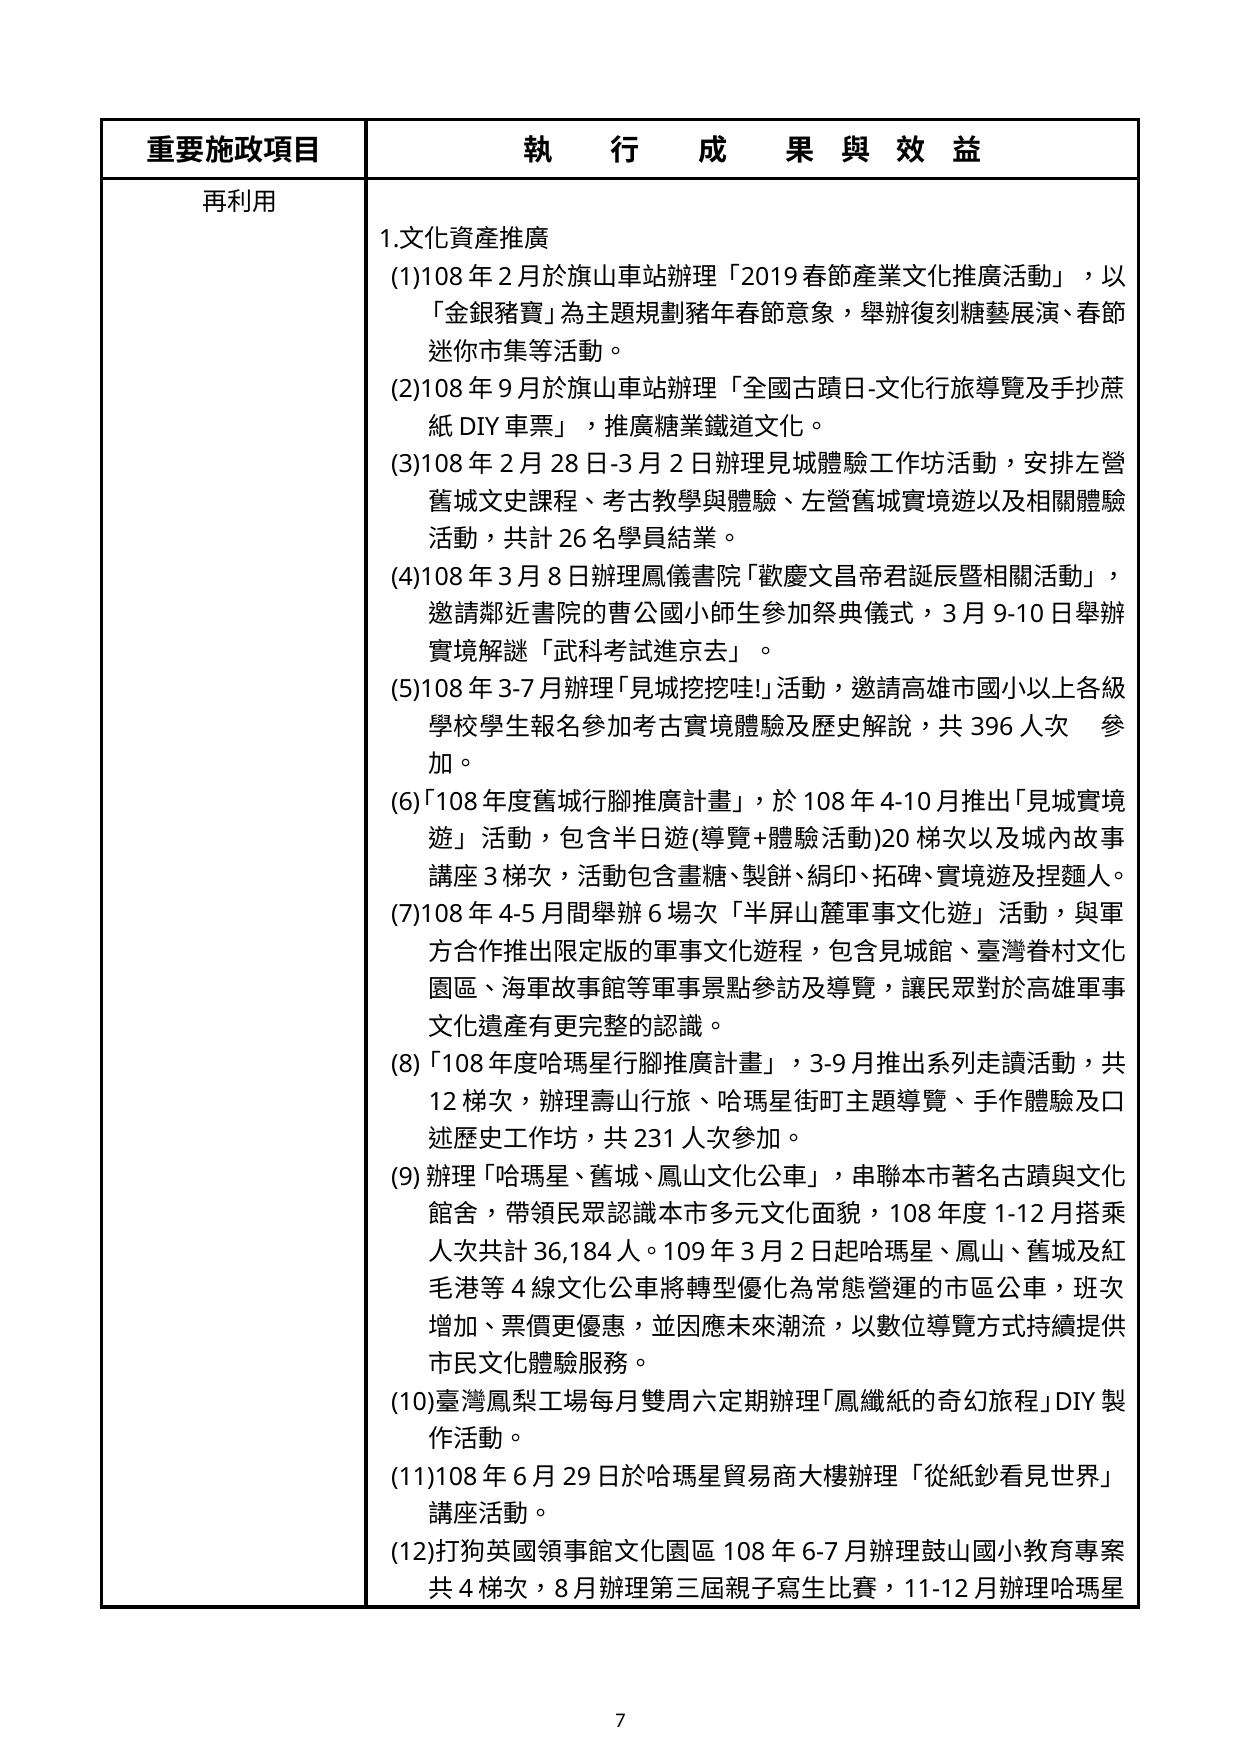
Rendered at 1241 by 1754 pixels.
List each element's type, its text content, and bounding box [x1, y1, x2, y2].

table_header 執 行 成 果 與 效 益 [368, 121, 1137, 177]
table_cell 再利用 [103, 180, 364, 1605]
table_cell 依據各該行政法人設置自治條例等相關規定監督高雄市專業文化機構與高雄市立圖書館，協助法人健全內部典章制度，提升外部服務品質，遂行所肩負之公共任務。本府並邀請專家學者與機關代表共同組成績效評鑑小組，評鑑兩法人前一年度營運成果，獲評鑑委員肯定，評予「績效特優」。 1.輔導管理本市文化藝術事務財團法人，並與本府教育局合作辦理民間捐助之財團法人前一年度之業務評鑑。 2.與本府捐助成立之財團法人高雄市文化基金會、財團法人高雄市愛樂文化藝術基金會合作辦理文化活動，透過法人多元觸角，達到公私協力、以有限經費策辦更多優質藝文活動之目的。 3.輔導及補助高雄市愛樂文化藝術基金會（下轄高雄市交響樂團、高雄市國樂團）循其設立宗旨推廣本市音樂教育，並舉辦多元化藝文活動，提供民眾欣賞優質表演節目之機會。該會108年主、協辦各類型藝文活動與專業導覽221場次，參與人次約12萬人。 文化局配合本府政策，積極推動志願服務業務，由各運用單位針對所需辦理志工培訓，結合各界資源，共同推廣藝文活動或協助各藝文館舍順利運作，提供民眾優質服務。108年度計有14支志工隊、計約3仟餘人投入文化類志願服務行列。 愛PASS高雄藝文月刊內容涵蓋大高雄地區各文化場館及展演空間之藝文活動資訊，108年度共發行12期，每期中文月刊50,000冊、英文版摺頁5,000份，派送至本市公民營藝文場館、書店、捷運站及各縣市文化場域等約1,000個通路點，為文化高雄之品牌出版品。 1.辦理「2019書寫高雄─文學創作獎助計畫」，共收到35件提案， 108年6月經審查後，擇優選出沈信宏、吳其穎、曾昭榕、邱承漢、蔡明原、游淑如共6名創作者之提案，每名獎助15萬元，合計90萬元，預計於109年6月30日前完成創作。 2.辦理「2019書寫高雄─出版獎助計畫」，共收到6件申請案，擇優選出《停停走走：詩知道/林仙龍詩作精選中英版》及《南方從來不下雪》2件提案，獎助金為10萬及12萬元，合計22萬元，將於109年3月出版。 3.辦理文學獎，鼓勵全民書寫創作： (1)「2019打狗鳳邑文學獎」徵稿文類包括小說、散文、新詩、台語新詩等四類，108年3月27日至7月15日公開徵件，共徵得559件作品，其中小說116件、散文149件、新詩241件、台語新詩53件。7月舉辦1場《詩書高雄》寫作坊，共40人參加。本屆自各文類取首獎、評審獎、優選獎及高雄獎各1名，共發出16個獎項124萬元獎金。11月24日於高雄文學館舉行頒獎典禮，參與人數約120人，並出版《2019打狗鳳邑文學獎得獎作品集》700冊。 (2)文化局協助高雄市岡山大專青年協會辦理「第十二屆阿公店溪文學獎」，鼓勵在學學生參與文學創作，徵稿文類包括國小組台語童詩、國小組客語童詩、散文（國小組、國中組、高中組、大專組）等，提供學童台語和客語文學創作平台，投稿件數計532件，共76人獲獎，並出版《第十二屆阿公店溪文學獎得獎作品集》。 4.辦理茱萸的孩子—余光中紀念系列文學活動： 時間:10/18(五)- 10/27(日) 地點:高雄市文學館 (1)活動日期自10月18日至27日連續兩個周末日舉辦五大主題，九場逾四千人次參與，共有台灣重要作家與詩人們交鋒與談、音樂與民歌、余光中教授的書與影像展等，邀請喜愛詩與歌和藝文演繹的讀者們共襄盛舉。 (2)系列活動分為【跨界詩樂沙龍】、【印象余光中對談講座】、【「城市旅路」朗讀講座】、【甜點詮釋文學經典】與【「城市旅路-影像詩特展」】辦理講座、新書發表會、主題展覽等。牽引出詩人的鄉愁、對民歌的啟蒙、寫作成就與文壇印象，鋪展出過去中西思潮交會的澎湃歲月。由作家、詩人、編輯、導演、攝影師、音樂家等不同領域的人，以對談、朗誦、影像、演奏、合唱等種方式，呈現從各自角度所觀察到的余光中與他的作品。 5. 辦理「鮮聲奪人─2019高雄市歌仔吟唱競賽」，分童生組、一般少年組、專業組及國際交流組等4個組別，108年9月10日至10月5日初賽報名，吸引171位歌仔戲愛好者參賽，錄取來自全國11個縣市、37名優勝好手晉級決賽。12月1日於駁二正港小劇場舉行決賽，選出各組前三名及優選獎3-6名，另有不分組別特別獎7名，共計31名得獎者，當日舉行頒獎典禮，頒出獎金29萬餘及多項獎品。 文化部委託本府代辦「海洋文化及流行音樂中心計畫」，基地位於高雄港11至15號碼頭，面積約11.18公頃。 第1標工程(13-15號碼頭區域)已完工，招商作業持續進行中。 第2標工程(11-12號碼頭及光榮碼頭區域)，已取得「海洋文化展示中心」及「大型室內表演廳及高低塔」之使用執照。 第3標工程(海音中心後續工程)工程持續進行中。 室內裝修及音響設備等「場館優化工程」同步辦理，以加速場館啟用備置作業。 全區預定109年8月竣工。 為推廣城市閱讀風氣，於108年2月起每月由市長選定好書乙冊向市民推薦閱讀，並舉辦每月好書閱讀心得徵文活動及名家導讀以營造書香城市。至108年12月為止共推薦11本書，辦理導讀10場次，近2,600人次參與。 1.文化資產審定 108年登錄｢原日本海軍高雄警備府(左營海軍鎮海樓)｣及｢路竹洪宗沛宅｣為歷史建築。目前本市共有古蹟50處(國定7處)，歷史建築54處，紀念建築1處，考古遺址5處(國定2處)，文化景觀6處，總計116處。 2.文化資產修復 (1)辦理國定古蹟鳳山縣舊城東門段近永清國小處之牆體與馬道崩落緊急搶修工程，預計109年9月完成。 (2)辦理國定古蹟鳳山縣舊城海強幼稚園段城牆周邊景觀改善工程， 預計109年4月竣工。 (3)辦理國定古蹟鳳山縣舊城西門鐵工段及三角公園段修復工程規劃設計，預計109年6月完成。 (4)辦理國定古蹟鳳山縣舊城東門段護城河通水工程，預計109年4月竣工。 (5)辦理國定古蹟鳳山縣舊城北門段及鎮福社修復工程，預計110年4月竣工。 (6)辦理國定古蹟鳳山縣舊城景觀照明改善工程，預計109年6月竣 工。 (7)完成岡山空軍眷舍醒村B、C棟建物修繕及景觀改善工程。 (8)完成本市左營海軍眷村文化景觀建業新村第二期修復工程。 (9)完成本市文化景觀鳳山黃埔新村眷舍因應計畫工程。 (10)辦理歷史建築逍遙園修復工程，預計109年12月竣工。 (11)辦理市定古蹟旗後天后宮修復工程，預計109年12月竣工。 (12)辦理國定古蹟原日本海軍鳳山無線電信所整體修復計畫第一期─前海軍明德訓練班修復工程規劃設計，預計109年4月完成。 (13)完成國定古蹟中都唐榮磚窯廠北煙囪緊急加固計畫。 (14)完成國定古蹟鳳山龍山寺管理維護修繕工程。 (15)辦理市定古蹟雄鎮北門修復工程，預計109年11月竣工。 (16)辦理市定古蹟原愛國婦人會館（紅十字育幼中心）修復工程，預 計109年11月竣工。 (17)完成高雄市歷史建築新濱町一丁目連棟紅磚街屋規劃設計案。 (18)完成市定古蹟（原高雄市役所）高雄市立歷史博物館莫蘭蒂及梅姬颱風修復工程。 (19)辦理歷史建築堀江町日式街屋規劃設計，預計110年2月完成。 (20)辦理歷史建築新濱町一丁目連棟紅磚街屋修復工程，預計110 年2月竣工。 (21)辦理市定古蹟「鍾富郎派下夥房、伯公及菸樓—夥房緊急搶修及夥房、菸樓修復工程規劃設計暨工程」，預計109年4月完成。 (22)辦理「高雄市歷史建築美濃南隆輔天五穀宮修復工程規劃設計」，預計109年3月完成。 (23)辦理「高雄市歷史建築旗山亭仔腳（角樓及角樓石拱圈）修復規劃設計，預計109年6月完成。 3.考古遺址保存 (1)完成108年國定遺址「鳳鼻頭(中坑門)遺址」保護監管，包括日常管理維護、定期巡查、維護監視系統及國小鄉土教育推廣。 (2)完成「國定鳳鼻頭遺址考古調查試掘研究計畫」。 (3)完成108年國定遺址「萬山岩雕群遺址」保護監管，包括遺址實地巡查2次、保護標誌與導覽解說牌巡視、維護監視照相攝影機及國小鄉土教育推廣。 (4)完成「國定遺址萬山岩雕群TKM4-大軋拉烏考古試掘與保存維護 評估計晝」。 (5)完成「高雄市路竹區疑似遺址新園遺址考古調查研究計畫案」。 (6)完成「高雄市鼓山區台泥廠區明渠及滯洪池工程鼓山崎腳疑似考 古遺址搶救發掘計畫」，搶救發掘及調查研究。 (7)辦理「國定古蹟鳳山縣舊城(城內空間)考古調查發掘暨展示研究計畫」，預計109年12月完成。 (8)辦理「國定古蹟鳳山縣舊城城內考古防護展示設施工程規劃設計」，預計109年2月完成。 4.眷村文化保存 (1)推動以住代護計畫 ①「以住代護、眷村民宿」試辦計畫，鳳山黃埔新村開放9戶眷舍，左營建業新村開放22戶眷舍，至108年12月計有29戶取得民宿登記證對外開放營業。 ②108年推出「以住代護‧眷村創生」(營業型)及「以住代護‧眷村築夢」(居住型)計畫，成功媒合鳳山黃埔新村16戶眷舍(營業型7戶、居住型9戶)、左營建業新村13戶眷舍(營業型7戶，居住型6戶)。108年12月完成簽約及公證，進駐者陸續啟動修繕作業。 ③108年9月公告「樂群駐村‧眷村築夢」計畫，開放5戶眷舍(非營業型)，看屋人數約500人，，109年2月媒合4戶，預計109年4月簽約。 (2)眷村文化保存與推廣 ①辦理「左營海軍眷村活化保存新星計畫」、「黃埔新村眷村文化保存新星計畫」及「高雄市岡山空軍眷村文化景觀活化及再利用計畫」，內容包括眷村管理維護及修復工程，積極保存維護眷村文化資產。 ②辦理｢眷村發展藍圖創意設計競賽徵件｣，第一階段以左營海軍眷村作為創意競賽標的，號召各界發揮創意構想活化眷村，108年7月30日至10月30日公開徵求民間創意，12月23日評定前三名，於109年1月14日頒發獎狀及獎金以茲鼓勵。 ③108年8至10月與在地眷村文化協會共同辦理「眷村嘉年華」系列活動，內容包括走讀眷村、眷村講堂、眷村子弟回娘家、眷村名人論壇、三軍官校參訪及openday(市集)等。 ④108年11月2至3日於鳳山原海軍明德訓練班辦理｢2019眷村文化節｣，今年的主題是「村記老字號」，象徵眷村文化歷史悠久聲譽卓著，重視世代傳承與傳統文化，活動包括千人包春捲、眷村文物展、園區導覽、闖關活動、眷村美食、文創攤位及才藝眷村嘉年華等。 ⑤108年底籌組本市「眷村文化保存及發展諮詢會」，建立市府、業主及社會溝通平台，公私協力擘畫眷村發展藍圖，諮詢會設置要點業經108年12月3日市政會議審議通過。 1.文化資產調查研究 (1)完成「哈瑪星及周邊歷史風貌調查研究」計畫。 (2)完成「國定古蹟鳳山縣舊城五段殘蹟調查研究及修復再利用計 畫」。 (3)完成「國定古蹟鳳山縣舊城城內有形文化資產價值評估調查研 究」。 (4)完成歷史建築「堀江町日式街屋修復及再利用計畫」。 (5)完成市定古蹟「楊家古厝修復及再利用計畫」。 (6)完成「107年度高雄市文資防護專業服務中心」。 (7)完成歷史建築「田町齋場修復及再利用計畫」。(19)辦理歷史建築「玫瑰聖母堂」修復及再利用計畫，預計108年12月完成。 (8)辦理市定古蹟「左營廍後薛家古厝調查研究及修復再利用計畫」， 預計109年8月完成。 (9)完成歷史建築「曹公圳舊圳頭修復及再利用計畫」。 (10)完成「旗尾線糖業鐵路沿線文史第二階段調查研究計畫」。 (11)辦理歷史建築「原臺灣總督府交通局高雄築港出張所平和町官舍群」修復及再利用計畫，預計109年6月完成。 (12)辦理歷史建築「玫瑰聖母堂」修復及再利用計畫，預計109年6月完成。 (13)完成歷史建築「原台灣總督府農業試驗所鳳山熱帶園藝試驗支所辦公廳舍修復及再利用計畫」。 (14)辦理「國定古蹟鳳山縣舊城周遭道路系統改善規劃研究案」，預計109年3月完成。 (15)完成市定古蹟「高雄市大仁路原鹽埕町二丁目連棟街屋修復及再利用計畫」。 (16)辦理歷史建築「台灣基督長老教會楠梓禮拜堂修復及再利用計 畫」，預計109年6月完成。 (17)辦理「見城計畫-左營舊城周邊聚落市街紋理重塑(聚落及街廓研究)委託調查案」，預計109年7月完成。 (18)完成「國定古蹟鳳山縣舊城再利用計畫」。 (19)辦理市定古蹟「鹽埕町五丁目22番地原友松醫院」修復及再利 用調查研究計畫案，預計109年12月完成。 (20)完成本市「文化景觀鳳山黃埔新村保存維護計畫暨保存計畫補充調查案」。 (21)辦理「歷史建築原橋仔頭驛站（橋頭車站）修復及再利用計畫」， 預計109年5月完成。 (22)辦理｢岡山新生社基礎調查｣，預計109年5月完成。 (23)辦理｢市定古蹟原岡山日本海軍航空隊(樂群村)A1宿舍修復規 劃設計｣，預計109年12月完成。 (24)辦理｢歷史建築原岡山日本海軍航空隊宿舍群(醒村)A、F棟修復規劃設計｣，預計109年12月完成。 1.文化資產推廣 (1)108年2月於旗山車站辦理「2019春節產業文化推廣活動」，以「金銀豬寶」為主題規劃豬年春節意象，舉辦復刻糖藝展演、春節迷你市集等活動。 (2)108年9月於旗山車站辦理「全國古蹟日-文化行旅導覽及手抄蔗紙DIY車票」，推廣糖業鐵道文化。 (3)108年2月28日-3月2日辦理見城體驗工作坊活動，安排左營舊城文史課程、考古教學與體驗、左營舊城實境遊以及相關體驗活動，共計26名學員結業。 (4)108年3月8日辦理鳳儀書院「歡慶文昌帝君誕辰暨相關活動」， 邀請鄰近書院的曹公國小師生參加祭典儀式，3月9-10日舉辦實境解謎「武科考試進京去」。 (5)108年3-7月辦理「見城挖挖哇!」活動，邀請高雄市國小以上各級學校學生報名參加考古實境體驗及歷史解說，共396人次 參加。 (6)「108年度舊城行腳推廣計畫」，於108年4-10月推出「見城實境遊」活動，包含半日遊(導覽+體驗活動)20梯次以及城內故事 講座3梯次，活動包含畫糖、製餅、絹印、拓碑、實境遊及捏麵人。 (7)108年4-5月間舉辦6場次「半屏山麓軍事文化遊」活動，與軍 方合作推出限定版的軍事文化遊程，包含見城館、臺灣眷村文化 園區、海軍故事館等軍事景點參訪及導覽，讓民眾對於高雄軍事 文化遺產有更完整的認識。 (8)「108年度哈瑪星行腳推廣計畫」，3-9月推出系列走讀活動，共 12梯次，辦理壽山行旅、哈瑪星街町主題導覽、手作體驗及口 述歷史工作坊，共231人次參加。 (9) 辦理「哈瑪星、舊城、鳳山文化公車」，串聯本市著名古蹟與文化館舍，帶領民眾認識本市多元文化面貌，108年度1-12月搭乘人次共計36,184人。109年3月2日起哈瑪星、鳳山、舊城及紅毛港等4線文化公車將轉型優化為常態營運的市區公車，班次增加、票價更優惠，並因應未來潮流，以數位導覽方式持續提供市民文化體驗服務。 (10)臺灣鳳梨工場每月雙周六定期辦理｢鳳纖紙的奇幻旅程｣DIY製作活動。 (11)108年6月29日於哈瑪星貿易商大樓辦理「從紙鈔看見世界」 講座活動。 (12)打狗英國領事館文化園區108年6-7月辦理鼓山國小教育專案共4梯次，8月辦理第三屆親子寫生比賽，11-12月辦理哈瑪星文史教育體驗扎根活動共10梯次。 (13)辦理｢2019全國古蹟日‧高雄文化散策｣活動，讓民眾以導覽、 體驗活動漫步於高雄哈瑪星、旗津、左營舊城、旗山、前鎮等文化資產景點，增進文化資產保護觀念。 (14)完成「從淺野到臺泥：臺灣第一的水泥廠」出版。 (15)完成《歷史的左營腳步─從舊城考古談起》改版出版。 (16)辦理《借問舊城眾神明》書籍出版，預計109年4月出版。 2.文化資產再利用 (1)打狗英國領事館文化園區 打狗英國領事館文化園區位於本市西子灣風景區，背山面海，以西子灣夕照及高雄港美景聞名，為提供知性的參觀環境，配合園區古典氛圍，規劃多處主題蠟像展示，吸引大量遊客參訪，108年度累計433,516參訪人次。 (2)鳳儀書院 鳳儀書院103年修復後開館營運，園區有藝術塑像裝置、書院歷史及科舉展示，同時設置文昌祠，恢復書院原有文昌帝君祭祀功能，提供茶飲文創休閒、毛筆學堂及瓦窯學堂等多元服務，108年度累計137,868參訪人次。 (3)旗山車站「糖鐵故事館」 旗山車站見證日治時期旗山市街與糖業的發展過程，105年修復後開館營運，以“糖業鐵道故事”為主題，將旗山車站活化再利用，從台灣糖業歷史發展的脈絡，重新找回旗山車站之定位與價值，108年度累計72,908參訪人次。 (4)前海軍明德訓練班 本空間原係日治時期日軍建置之無線電信所，為二次大戰期間重要軍事據點，近年因相關調查研究出版及活動舉辦，園區於假日開放參觀，並提供導覽解說服務，且於該場所舉辦眷村文化節，頗受好評，108年累計20,628參訪人次。 (5)武德殿 武德殿為全台第一座以原始功能再利用之古蹟，文化局與劍道文化促進會合作，持續辦理相關藝文展演推廣活動，帶領民眾體驗正統武道文化，108年度累計15,560參訪人次。 (6)舊打狗驛故事館 為落實本府保存鐵道文化之施政方針，文化局擴大歷史建築「舊打狗驛」涵蓋範圍，完成「舊打狗驛故事館」之建置並開放參觀，成功行銷本市鐵道文化，108年累計49,534參訪人次。 (7)原頂林仔邊警察官吏派出所 為活化文化資產及提供市民文化觀光空間，於101年底修復完成後開放參觀，目前派出所空間規劃為林園歷史教室，展示林園文化歷史、產業及生活等內涵，108年度累計11,090參訪人次。 (8)臺灣鳳梨工場 台灣鳳梨工場為全臺僅存日治時期鳳梨罐頭產業建築，107年修復後開館營運，扮演在地博物館的角色，展出大樹發展史、水利設施、窯燒產業、農業發展、文史藝術及觀光景點展示等，園區也會不定期舉辦DIY、一日農夫及大樹文史、鳳梨產業導覽等活動，是假日休閒好去處，108年累計51,171參訪人次。 1.配合博物館法公布施行，輔導公、私立博物館提升專業功能，促進博物館事業多元發展，並延續地方文化館計畫成效，落實文化平權，深耕在地文化。 2.積極爭取文化部「108-109年度博物館與地方文化館升級計畫」， 計有博物館與地方文化館發展運籌機制1案、博物館與地方文化館提升計畫6案、整合協作平臺計畫7案、旗艦型計畫2案，深化文化館為高雄城市更具魅力之文化據點。 1.辦理108年度社區營造三期及村落文化發展計畫 積極爭取文化部經費補助，辦理108年本市社區營造推動計畫。1-12月22區公所42處社區營造點徵選審查、經費核定及輔導陪伴工作。 2.輔導社區、地方文史團體辦理小型藝文活動 108年持續輔導社區建立自主運作且永續經營之社區營造模式，1-12月輔導55處社區團隊成功辦理社區小型藝文活動計畫。 1.2019高雄春天藝術節 自2010年開辦，108年邁入第10年，提供南部地區的民眾享受高品質的演出，共計累積超過64萬人次觀賞，涵蓋國內外優質之舞蹈、戲劇、音樂、傳統戲劇、兒童戲劇多種類型表演藝術節目。 2019高雄春天藝術節，共辦理22檔48場次，總參與人次約4萬人；週邊推廣活動總計約2,000人次參與，辦理包含18場春藝講堂、校園推廣講座，13場大師班、工作坊，14場演前導聆、演後座談，7場春藝相關推廣活動，進行城市藝術教育推動及藝文市場活絡之目的。除國際節目及音樂節目外，春藝包含以下重點系列： (1)歌仔戲聯合製作計畫 2019春藝歌仔戲系列節目徵選辦理收件，共9個團隊送件，入選4組優秀表演團隊推出全新製作、再製經典傑作，分別是一心戲劇團《千年》、春美歌劇團《兵臨城下》、秀琴歌劇團《寒水潭春夢》、明華園日字戲劇團則採用「春藝歌仔戲劇本創作」作品《巾幗醫家》，於108年6月輪番搬演，呈現歌仔戲多元百變的表演風格，總計售票演出4檔節目、12場次，吸引7,473人次購票進場觀賞演出。 109年將全新推出《大東戲台》傳統戲曲藝術節，108年底即與國立傳統藝術中心合作，整合臺灣戲曲中心旗艦製作一心戲劇團《當迷霧漸散》、金枝演社與春美歌劇團《雨中戲台》，以及臺灣豫劇團年度新作《慈禧與珍妃》，並融合原春天藝術節歌仔戲聯合製作入選之2團，分別為明華園天字戲劇團《醉月》以及秀琴歌劇團《銅雀台》，總計匯集5檔精彩戲曲節目，將於109年6-7月於大東文化藝術中心演藝廳精彩上演。 (2)少年歌子培育展演計畫 第三屆「少年歌子培育展演計畫」招收青年歌仔戲演員和樂師共33人，持續採以戲帶功方式廣邀全臺戲曲名家完整訓練學員。於107年10月正式開訓，由臺灣豫劇團啟動培訓，於12月29日完成基本功與進階身段驗收。於108年1月起啟動進階培訓與薪傳歌仔戲團以戲帶功培訓，整合培訓成果於108年3月24日假岡山文化中心演出經典劇碼《王魁負桂英》新編青春版藝術教育推廣場，入場欣賞人數計470人。並於108年7月13日至14日於衛武營國家文化藝術中心戲劇廳推出《靈界少年偵察組特別篇－永不墜落的星辰》售票演出2場次，觀眾人數計1,143人。 (3)小劇場徵選 2019春藝小劇場徵選，持續鼓勵小劇場工作者發揮所能，培育新生代演員及製作團隊。今年針對全國及高雄分別徵件，入選「三缺一劇團」、「身聲劇場」、「她的實驗室空間集」、「四喜坊」四團隊。邀請團隊在城市及校園舉辦超過20場的講座及工作坊，宣傳及推廣小劇場藝術，並於108年5月4日至6月2日在高雄正港小劇場演出，總計14場次，入場人數1,067人。 2020春藝小劇場徵選修改計畫方向，減少補助團隊，大幅提高補助金額，全力扶植在地團隊創作品質提升。計畫分兩類，第一類每案補助製作經費80萬元，需與其他團隊或個人進行跨域、跨團或跨國合作；或聘請與提案作品理念、內容符合且具相關經歷之戲劇顧問；第二類每案補助製作經費50萬元，可提案全新創作或經典再製之作品。經評委審查，第一類入選表演家合作社劇團《媳婦的廚房守則》，第二類入選橄欖葉劇團《凍土》，將於109年5月分別於高雄駁二正港小劇場及高雄市立圖書總館B1小劇場售票演出。 (4)青年樂舞計畫 辦理第五屆青年樂舞計畫，首創全國藝術教育扎根的旗艦計畫，甄選青少年「樂手」與「舞者」跨界合作，於藝術節中演出。107年10月辦理舞者甄選、108年1月辦理樂手甄選，共計甄選出本市高中級國中小舞蹈學生及音樂學子61人，進行為期7個月的舞蹈、音樂訓練與排練，於108年4月27日至28日，於大東文化藝術中心演藝廳演出「飛向世界的台灣囝仔－《台灣四季X亞特蘭提斯傳說》」共計2場次，入場人數897人。於演出後安排結合VR虛擬實境科技拍攝教育影片，深化藝術展演與教育跨界的結合，展現計畫持續創新的精神。 2.2019庄頭藝穗節 108年8月至11月共辦理37場，觀眾人數約20,000人次，包含庄頭歌仔戲、庄頭豫劇、囝仔戲、音樂會等，放送各類豐富的表演藝術欣賞資源，深入高雄山區、海邊各社區，讓表演藝術深入常民生活，建立高雄居民文化休閒新品牌。同時藉以全面培養藝文觀賞人口，並促進在地演藝團隊產業發展，打造高雄優質表演藝術環境。 3.高雄正港小劇場空間 位於駁二藝術特區B9倉庫，提供辦理演出、研討會、論壇等各類型表演藝術相關活動。自108年1月至12月，共計35檔、92場次活動，總計約11,716人次參與。 4.高雄市藝術駐市計畫 以藝術教育推廣為宗旨，108年特別與高雄市愛樂文化藝術基金會合作，擴大辦理「跟我來‧找樂去－學童音樂會」，由高雄市交響樂團及高雄市國樂團，於108年11月5日至29日於大東文化藝術中心、岡山文化中心及高雄市音樂館舉辦14場廳堂演出，並於桃源、六龜、旗津、林園等區安排5場偏鄉巡演，共吸引約6,000位師生參與。 5.補助表演藝術活動 為扶植本市藝文團隊健全發展，活絡藝文展演，辦理一年三期之定期補助，補助對象為本市各項展演活動、藝文團隊國內外文化交流巡演等。108年度常態補助共195件，另扶植補助傑出團隊，108年度入圍10團，辦理展演及社區、校園巡迴等活動共937次，290,107人次。 6.扶植街頭藝人 108年於6月及11月辦理認證。目前本市有81組視覺藝術類、272組創意工藝類、703組表演藝術類，共計1,056組街頭藝人；44個公告展演空間。 1.產業扶植-南面而歌 為加乘海音中心軟體計畫執行成效及專業分工，發揮共同一體之行政機能，委託高雄流行音樂中心辦理「2018-2019南面而歌新世代台語歌創作獎助計畫」。本案自108年3月4日開始徵件，計徵得224件原創作品，其中獎助30首，並挑選10首錄製合輯，於8月30日全面發行。 本屆製作人包含製作人王治平、創作女俠蕭賀碩、台語搖滾詩人流氓．阿德、跨界音樂女王王榆鈞，及新生代台語搖滾樂團代表張維尼。為讓更多人參與本活動，於108年4月份辦理3場校園交流講座，共計約200人次參與；同年12月15日於駁二藝術特區月光劇場辦理「2019南面而歌音樂會」，由本屆專輯入選者及特邀嘉賓隨性樂團等演出，計約1,385人次參與。 2.產業扶植-活化流行音樂創作表演空間 為流行音樂培養觀賞人口，自98年起推動「活化流行音樂創作展演空間試辦計畫」，除持續培養觀賞人口，建立流行音樂基本消費市場外，並讓流行音樂表演者有穩定的現場演出機會，以提升自身表演技巧與了解流行音樂市場趨勢。 108年共辦理兩期(第一期7-9月、第二期10-12月)，經實地審查後評定「喆學家音樂文化吉他教學研究中心」、「百樂門酒館」、「BANANA音樂館」、「岩石音樂」、「Marsalis爵士酒館」、「洛克音樂藝文展演空間」、「Plug & Play隨興玩樂」等18家次業者獲補助，兩期共計辦理943場演出，約2.4萬名觀眾參與。 其中，「洛克音樂藝文展演空間」、「Plug & Play隨興玩樂」為新開設之音樂展演空間，可見本計畫之推行亦有助於民間展演空間設立及永續經營。 3.人才培育 (1)TAD專業音響實務工作坊 108年2月18日至3月19日共辦理11場，計40人參訓。 (2)燈光實務教學工作坊 108年2月12日至17日共辦理6場，計25人參訓。 (3)音樂職人大解密 邀請知名製作人陳建騏、大大娛樂總經理李明智、資深樂評人袁智聰、金曲作詞人鍾永豐、Street Voice音樂總監小樹、相知國際行銷總監江季剛等21位音樂產業要角，於108年7月27日至8月10日連續3個週六，在高雄4個藝文場所，共舉辦12場系列講座，向參與者分享工作經驗和剖析產業現況，共計約261人次參與。 (4)音樂職人大補帖-企劃功力練起來 108年9月21日至10月5日連續三週，邀請葉雲平、柯姿彣、李彥勳、大象體操、陳至勇、沈彥呈等10位流行音樂產業資深工作者，以台灣樂團及獨立音樂發展史、音樂類活動企劃概念、視覺設計、財務規劃、行銷宣傳等多元主題，剖析音樂企劃不同面向的工作環節，共計22人報名參與。 (5)2019專業音響職場研習 108年12月3日至5日辦理，從設計規劃、量測校準、再到優化應用，將所有現場會面臨到的技術問題與調整技巧全方位傳授，強化音響專業理論知識，共計48人報名參與。 (6)音樂職人大解密 vol.2 108年12月8日至109年1月19日共4場次，集結查爾斯、嚴敏Mia、洪維寧、陳小律、錢煒安等5位音樂產業資深工作者，精選品牌經營、海外樂團實務、數位創作、錄音工程等主題，讓民眾對當今音樂產業有更開闊的想像，計62人次參與。 4.流行音樂大型活動-2019大港開唱 已於本(108)年3月23日及24日於高雄駁二藝術特區及高雄港蓬萊碼頭9號露置場辦理完畢，規劃南霸天、海龍王、女神龍、藍寶石、出頭天等9座主題舞台，每日每舞台平均4-7組演出，2日計有黃妃、泰迪羅賓、女王蜂(JP)、茄子蛋、滅火器、向井太一(JP)、生祥樂隊、陳錫煌傳統掌中劇團、Mrs.Green Apple(JP)、黃子佼、The Underground Youth(UK)、拍謝少年等百組國內外藝人團體，計約8萬人次參與。 5.流行音樂賞析人口培育 分別於12月7日、14日於左營孔廟及五甲龍成宮辦理2場「2019廟埕新台語演唱會」，邀請台灣嘻哈祖師爺劉福助、辣妹天后張秀卿、實力唱將向蕙玲、明日女聲郭庭筠、台客電力公司等11組藝人團體，以廟宇為背景，傳統為聲音，唱出流行新台語，2場活動計約700人次參與。 108年10月完成展示館軟硬體更新，結合「多感式的互動沉浸體驗」、「多媒體影音互動」、「紗幕浮空敘事」等科技，透由完善的展示規劃與主題活動、保留紅毛港傳統文化的軟硬體設施、新穎的遊港觀光輪、全台最佳觀賞大船入港的景區與旋轉餐廳、搭配專業導覽解說與熱忱服務團隊，108年總入園人數11萬餘人次，文化遊艇並以串聯駁二特區、英國領事館等文化園區之遊港航線，成功吸引6萬餘人次搭乘暢遊高雄港。 1.公共藝術審議作業： 108年召開3次審議大會、3次審議會小組會議及8次執行小組幹事會議，共審議12件設置計畫案、徵選結果報告書6件、設置完成報告書6件及其他案件2件。 2.公共藝術設置及推廣計畫： 補助高雄市立美術館辦理「2019高雄國際貨櫃藝術節」；辦理藝術家進駐駁二空間公共藝術教育推廣計畫，以進駐創作、藝術家座談、工作坊等形式帶動民眾與周邊社區參與；另辦理「高雄100‧藝百驚豔」公共藝術推廣計畫，利用網路社群介紹本市公共藝術作品。 重視莫拉克風災後文化復振工作，公民協力共同推動： 1.小林平埔族夜祭(108年10月13日)： 由甲仙區公所、小林社區發展協會結合各民間團體於108年10月13日舉行，夜祭當日參觀(加)人數達2,000人次，文化局並協助持續向中央申請指定為國家重要民俗。 2.大武壠歌舞文化節暨平埔原住民推廣計畫(108年4月13日)： 小林夜祭為「開向」，而在日光小林所舉辦的大武壠歌舞文化節即為 「禁向」，讓分居兩地的族人，透過大武壠歌舞文化節的擴大辦理， 展現台灣原住民各族的特色，活動內容包含族人發表新書《用手說 的故事》、協助在地農產品銷售的「日光市集」、各族群表演、傳統 植物導覽等。超過10個原住民族參與盛會例如邵族、阿美族等，而 鄰近的平埔原住民大武壠族為當天的主人，當日超過300個族人齊 聚日光小林社區，前來觀賞民眾達1,000人次，讓更多人見證大武 壠族「禁向」文化之內涵，喚醒大家重視文化復振與傳承之重要性，盼望國家更正視平埔原住民的正名活動。 3.莫拉克十週年巡迴展(涵蓋三個主軸執行系列活動) (1)「一起回家，好嗎?」主題特展(108年8月8日) 適逢莫拉克風災十週年，文化局協助小林村居民舉辦特展，包含小林工藝特展、種樹活動、莫拉克十周年檢討會、回家跳舞音樂會、小林紀念公園追思等，增進族人認同感，傳承工藝美學。 (2)「大武壠族古謠與大鼓陣復振課程」 復振計畫執行多年，族人蒐集許多大武壠族古謠，培訓族人傳承古謠與文化智慧，亦讓更多民眾了解大武壠族之獨特性及稀少性。 (3)「回家跳舞」全國巡迴演出(108年4月~109年9月) 由小林村民組成的大滿舞團，舉辦5場全國巡迴演出，演出十年來累積的成果，已分別於台北、澎湖、小林村公廨完成4場精彩演出，共計1550位觀賞人次，另將於109年9月20日在高雄衛武營國家藝術中心舉行巡演最終場，讓全國民眾更認識大武攏族傳統表演藝術與文化意義。 4.小小導覽員培訓計畫(108年8月~10月) 培訓時數共計15小時、10位小朋友參與訓練，為小林國小五、六 年級的小林村民，由大滿舞團團長王民亮以及部落耆老帶領，介紹 小林平埔族群文物館、小林公廨園區、傳統信仰、狩獵、植物運用、 古謠吟唱等知識與導覽技巧。成果呈現於10/13小林夜祭當日，由 小小導覽員向前來參與的民眾、長官導覽，獲得各位來賓喜愛，深 受好評。此次培訓增加學生對族群文化的認識並強化學生自信心， 提高家長與社區的居民參與度，達到小林文物館在地化的連結。 電影投資補助：108年共3部「高雄人」出品電影上映，包含： 張榮吉導演《下半場》、高炳權導演《江湖無難事》和徐漢強導演《返校》，三部作品皆獲得媒體關注。 《江湖無難事》入圍第56屆金馬獎最佳女配角（姚以緹）及最佳造型設計；《下半場》入圍第56屆金馬獎6項提名，榮獲最佳新演員獎(范少勳) ，臺灣票房突破2200萬；《返校》則在第56屆金馬獎獲得十二項提名，為該屆入圍獎項最多的作品，榮獲最佳新導演、改編劇本、視覺效果、美術設計及原創電影歌曲五個獎項，臺灣票房亦突破2億。 持續辦理第八屆台灣華文駐市編劇計畫，使高雄成為華文世界故事創作基地，以獎助與扶植並進的方式，鼓勵編劇劇本創作。108年辦理第八屆徵選，申請投件者來自海內外，名家與素人兼有之，投件情形踴躍，共徵得167件劇本企劃，目前有6位入選獎助者刻正進行第四期創作。 協助國內外影視公司南下本市取景拍片，提供從行政、勘景、場地和器材租借等全方位的協助，藉由電影取景行銷城市風貌。統計108年協助176組團隊至高雄製作影片，包含： 電影17部：《狂歡時刻High Time》、《代號：193》、《逃出立法院》、《迷走廣州》、《我們不結婚，好嗎？》、《東經北緯》、《愛情殺人紀事》、《海霧 驚滔駭浪》等。 電視劇17部：《路》、《國際橋牌社》、《極道千金》(Netflix影集)、《大林學校》、《返校》、《20年的Promise》等。 電視節目22部：《綜藝新時代》、《漂洋過海來愛你》、《飢餓遊戲》、《窮遊豪華團》、《無事坐巴士》、《Asia Express在臺灣》、《綜藝3國智》、韓國電視節目《搭飛機去呀S2》等。 廣告27支、紀錄片4部、短片48部、音樂MV 12支、學生畢製影片21部、微電影4部、其他影像作品4部。 108年度經前期場景尋找及行政協助後，確實於高雄取景拍攝的劇組共計151組，占全部協拍案件數量的85.8%。 108年共核定21件住宿補助案，包含電影9部、電視電影1部、電視劇5部、電影短片6部，補助劇組於高雄市拍攝期間之住宿經費，全數於該年度完成高雄之拍攝工作並結案撥款。 協助辦理12場影視推廣行銷活動(包含電影首映會4場、特映會6場、影展活動2場)，提供電影公司相關行銷配套措施、新聞連絡、廣告露出等，增加媒體曝光度和話題性。 辦理影視產業招商進駐，以因應電影技術最新科技運用趨勢，本府102年招攬日本當地知名「動作擷取系統(Motion capture)」公司──Crescent Inc. 新月映像股份有限公司進駐本市文化中心，以培訓台灣本土人才、增添影視人口就業機會。其為當今全球動畫及特效器材美國Vicon攝影機於日本之代理商，專長項目係為畫素處理、軟硬體之進口、畫像程式及機器開發。該公司於108年再度續約一年。 與本府經濟發展局合作，共同以「高雄市體感科技園區計畫」向經濟部工業局申請經費，推動本市體感科技及AR/VR產業發展。本府文化局與高雄市專業文化機構行政法人「高雄市電影館」等相關單位合作，108年開發4部、獎助2部VR原創電影，常態營運「VR體感劇院」，擴大辦理高雄電影節VR單元，與國外VR相關影展進行交流、辦理國際VR人才駐村獎助計畫，並透過工作坊培育VR影視人才。 此外，亦規劃藉由AR/VR與體感互動技術，結合表演藝術拍攝VR影像作品，活化並應用於文化資產，如左營舊城、台灣鐵道館、高雄發展史紀錄等，利用AR技術轉化平面藝術作品之展出形式等，使藝文產業升級並加值。 申請文化部「補助直轄市及縣(市）政府推動地方影視音體驗及聚落發展計畫」補助款，辦理「108-109年影像教育扎根 從看見電影開始」計畫，108年度獲補助新臺幣396萬元（含資本門196萬元及經常門200萬元），109年度補助新臺幣534萬7,500元（含資本門134萬7,500元及經常門400萬元），兩年度共獲補助款新臺幣930萬7,500元。 由文化局辦理「一起趣看電影體驗計畫－影像美學體驗場」活動，邀請本市國小師生參與於VR體感劇院之VR影像作品體驗，並於市總圖際會廳辦理主題式影片觀摩和導聆。VR影像作品體驗計辦理8場，共191人報名參加；市總圖主題放映計14場，共計5,327人報名參加，許多師生因去年辦理口碑而持續參加。同時與高雄市電影館合作辦理「電影館及VR劇院硬體升級計畫」、「影像教育課程計畫」等。 2019青春設計節 5月11日至19日於駁二藝術特區全區登場，匯聚26所學校、45 系所共754件參賽作品。今年更邀集7位來自新加坡設計師參展主題：『角度』新加坡VS台灣設計趨勢。贊助企業更多達15家，其贊助競賽獎金高達141萬元。「青春設計節」是一個屬於青年學子的育成展與創意競賽舞台，自2005年發起以來，匯聚各種創意形式的能量。展覽場地舉辦於駁二藝術特區，由全台各校系提出申請需求後，以策展角度規劃展區及相關活動，同時並挹注許多官方與民間組織、企業資源，已成為台灣具有指標性的青年創意設計聯展，包括各種文化創意主題與藝術創作形式，讓青年創作有機會透過公開活動展示自我行銷與夢想發聲，並有機會透過獎項取得創作能力的證明，帶來各種可能的合作機會，是學習歷程的終點，也將是專業職涯的起點。 2019高雄漾藝術博覽會 「漾藝術博覽會」是一個不同以往以「畫廊」為單位的博覽會型態，以藝術家為單位的小型個展，串連成大型聯展，讓年輕藝術家直接面對市場，而這個城市的市場也直接面對藝術家與作品。2019高雄漾藝術博覽會於12月13日至12月15日，連續三天，在駁二大勇P2倉庫舉辦，今年分為「藝術新銳區」及邀請的「藝術特展區」兩大展區，旨在扶植培育年輕藝術創作者之外，也提供他們一個更多元的展售平台，以更自由開放的型態展現自己的舞台，進一步落實南部藝術產業的發展，共計46位藝術家參展，其中計有29位藝術家作品售出，短短3天即有1,798人參觀。 2019駁二動漫祭 今年為108年11月23、24日兩天，參觀人次超過3萬2千人。「駁二動漫祭」秉持以藝術欣賞角度籌辦動漫展覽之態度，欲走出自己的辦展風格，藉此與其他朝拜式的大型動漫祭典區隔，規劃為多元化系列活動，以提供漫畫創作者以及cosplay表演者等不同動漫族群表現露出的舞台，成為動漫嘉年華會。 2019高雄藝術博覽會 ART KAOHSIUNG 2019高雄藝術博覽會於12月12日至12月15日在駁二大勇P3倉庫及城市商旅真愛館舉辦。本屆延續高雄藝博「東南亞與東北亞藝術交會的平台」之核心定位，本次高雄藝博會特設『泰國當代藝術平台』、『北韓當代藝術平台』、『新銳特展區』主題特展，展區則分為不僅展出傳統油畫、多媒材藝術及新銳藝術家的最新力作，更希望呈現藝術多元風貌，為大家帶來豐富的視覺饗宴。。並邀請當地重要產學界知名人士針對兩國藝術趨勢進行深入而精闢的演講，以期連結兩地文化，呈現當代藝術之多面向，並擴大東南亞及東北亞藝術的對話範疇。本次邀請超過66間畫廊共同參與，本活動參觀人次計9千人次。 2019高雄設計節 高雄設計節展期自10月3日至11月3日止，以「Rethink 設計大高雄」為主題，現場用貨物輸送帶串連食、衣、住、行、育、樂6大展區，同時以「創意逛大街」與高雄60個文創店家做串連，將回歸到日常生活中，從食衣住行育樂六大生活各領域提出不同的可能性。眾設計師都將帶著自己一套信念與哲學，去改變日常所見的視而不見，每認識一位，將帶動腦袋裡對生活與設計的反思。當城市建築硬體變化越走越快，文化、人文承續是需要都市裡的每個人自行創造，期望促進更多實踐者對生活更多不同面向提案，並藉由設計思維，達到真正改變生活，總計共5,544人參觀。 1.「2019駁二小夜埕 MAX.MIX.MATCH (M.M.M)」 108年2月5日至10日，連續6天春節連假，於「駁油路」上熱鬧登場，繼首屆的Circus Party、第二屆的年獸大街，今年邁入第三屆的MAX.MIX.MATCH (M.M.M)融入更多元的活動內容，打破大眾農曆新年活動的想像，再次推出無限放大版版「駁二小夜埕」，這次除了美食攤車外，將駁遊路打造成迷幻絢爛的冷光霓虹大道，期間進駐多間經典及潮流品牌、好看又好吃的打卡必備美食、還有各路DJ引爆微台式電音DJ派對表演，短短六天即吸引58萬人次湧入駁二。 2.「駁二嬉啤派對-萬聖乾杯」 108年10月26日至27日，連續2天，於「大義公園」熱鬧登場，邀集20多家知名精釀啤酒品牌，以及網美最愛打卡美食攤車、原創手作攤位，並邀請台灣樂團及歌手輪番演奏，歡迎民眾一起發揮創意扮裝參加，活動現場還有特效化妝師的恐怖妝容服務，讓民眾可以體驗與眾不同的萬聖節，短短兩天即吸引5萬人次湧入駁二 駁二藝術特區每個周末皆會舉辦戶外藝術創意市集，每月皆有不同主題符合當季題材、氛圍，如：個體市集、色之古市集、雄店市集、邊緣人市集、小人物市集、散步計畫，1月「邊緣人市集」、3月「色之古市集」、4月「雄店市集」、5月「個體市集」、7月「散步計畫」、12月「復刻浪漫提案市集」等皆以精緻的市集型態呈現，邀請在台灣各個角落的獨立品牌創作人一同參與，讓民眾體驗各式手創，分享個人手作經驗，享受創意夢想帶來的驚喜。 大義倉庫整修工程：大義倉庫群位於臨港重要地理位置，為串連駁二藝術特區與真愛碼頭、海洋及流行音樂中心等高雄觀光景點之樞紐，文化局於101年9月起向台糖代管大義倉庫群6棟倉庫，於102年3月起進行倉庫整修及周邊環境美化工程，並於103年1月持續引進具指標型獨特性及原創性文創品牌進駐駁二。截至108年12月底，已有44家品牌進駐大義倉庫(全區共有44家文創夥伴)。詳細夥伴名單如下：大勇倉庫群有：in89駁二電影院、帕莎蒂娜駁二倉庫餐廳、本東倉庫商店、兔將影業（股）公司、誠品書店駁二店、艾司加冰屋、文誠蜂蜜、Mzone大港自造特區；蓬萊倉庫群的小本愛玉、On the Bridge紅橋餐廳、哈瑪星台灣鐵道館；大義倉庫群：趣活 in STAGE 駁二設計師概念倉庫、有酒窩的lulu貓雜貨鋪、典藏駁二餐廳、禮拜文房具、POI客製衣、Lab駁二、山口藝廊、無關實驗書店、快卡背包、繭裹子、Danny’s Flower花朵實驗藝廊、典像濕版攝影工藝、夏天藝術車庫、隨囍髮廊、伊日好物YIRI GOODS、NOW & THEN by NYBC、微熱山丘、言成金工坊、派奇尼義式冰淇淋、BANANA音樂館、Jeansda金斯大牛仔褲、無時無刻(手錶展示店)、Bonnie Suger甜點、VR體感劇院、Wooderfl life木育森林、LIVEWARE HOUSE、細酌牛飲餐酒館、大潮、CLAYWAY銀黏土製造所、Hsiu繡、是曾相識(藝文酒吧)、邁斯列日咖啡、NANO HERO。 於105年整修鄰近大勇倉庫群的台糖辦公室做為「駁二共創基地」，其規劃62間大小不等的獨立文創辦公空間及舒適的公共空間，包含討論區、創意發想區、多功能展演講座空間、共用廚房區及休息空間等，透過實體空間共享，促進文創工作者跨界交流與跨域合作契機，厚實文創產業之能量，108年已進駐團隊共37家，截至108年度辦理83場次收費之｢共學講堂｣專業課程、工作坊與講座，共2,026人次參與，逐漸培養藝文與文創課程之消費族群。 另同步進行開放人才回流駐市申請、漾藝廊展覽申請等計畫，於108年已有60位文創回流人才進駐，7組(7位)藝術家辦理展覽，期盼讓更多創意走進大駁二園區，開啟大駁二新文創時代。 1.本計畫延續國際鋼雕藝術節現地創作精神，規劃長達3個月的國際駐村計畫，提供國內外藝術家創作空間、資源及協助，提供藝術家專心創作、體察當地文化歷史的支援，更為駁二帶來更多藝術創作能量，為提升高雄藝文在國際上能見度，積極展開與國際專業藝術機構交流計畫之合作，已與阿根廷虎城URRA、日本東京3331藝術空間、韓國釜山Hongti藝術中心及韓國京畿道GCC藝術中心、韓國仁川ArtPlatform、日本橫濱象鼻公園等6個國際城市之藝術家駐村單位進行交換交流合作。自103年至108年12月止已有161組、175人進駐，1,493件申請。 2.浪宕計畫 2018年受「Port Journey 港口城市藝術機構計畫」創始機構「橫濱象鼻公園」邀請，成為 Port Journey會員代表之一並成為辦理2019年度Port Journey代表大會之主辦城市。為促進Port Journey國際會員代表與高雄在地藝術家及藝術社群的互動與串聯，辦理「2019 駁二國際藝術交流座談會暨 Port Journeys 年會」，邀請Port Journey年會成員、國內藝術家(拉黑子達立夫、張新丕、張致中、劉致宏)、國際機構代表(荷蘭、菲律賓、新加坡)共計17位貴賓以及對港口藝術計畫有興趣之市民朋友齊聚一堂，共同就港口城市、藝術進駐、海洋與藝術創作的關係等議題，進行深度交流與對談，厚實高雄海港城市的藝文發展，促成未來更多與國際藝文單位交換交流及國際參展之合作。 1.辦理各項展覽活動 分由七個展覽空間(至真一、二、三館、至美軒、至高館、至上館、雅軒)，辦理各類展覽。108年度七個展場共舉辦167場次展覽，參觀人數達339,476人，其中除年度申請展外，為輔導高雄市美術發展及促進城市藝術文化交流，文化局特規劃辦理系列展覽： *「至美軒美術展」:共25檔，計32,817參觀人次。 *「打開畫匣子--美術在高雄」:共24檔，計50,095參觀人次。 *「2019青春美展」：共計21檔，46,149參觀人次。 *2019臺南傑出藝術家巡迴展─交陪大舞台：陳伯義x吳其錚雙個展：計2,672參觀人次。 *申請展：本年度申請展，計展出96檔，共有207,743人參觀(平均每檔展期2週)。 2.演藝廳服務管理業務 受理至德堂(1-12月演出115場，109,188人次)、至善廳(1-12月演出100場，30,699人次)、音樂館(1-12月演出162場，29,500人次)演出申請，總計169,387人次觀賞節目。 完成本局演藝廳線上檔期申請租借系統建置。 3.辦理各項戶外活動 (1)春節系列活動 *108年春節藝術市集 108年2月5日至2月10日(農曆年初一至初六)每日14：30-21：00於文化中心四周藝術大道舉辦為期6天的春節活動，逾8.5萬人次參加。 (2)戶外廣場活動 108年元旦升旗活動及小獅王過聖誕歲末感恩童樂趴等計49場，總計逾19萬人次參加。 (3)辦理「假日藝術市集」 為扶植在地文化創意產業，邀請取得高雄市街頭藝人認證標章街頭藝人，於每週六、日16時至21時30分在文化中心藝術大道辦理「假日藝術市集」，提供手作藝術工作者及街藝表演者與民眾自由對話的平台，經過長期的蘊涵已營造出城市文化品牌活動；108年舉辦104場假日藝術市集，共有11,500攤次參與。 4.改善展覽空間設備 (1)文化中心七個展覽館外部及街舞鏡監控設備全部更新為高解析度監視攝影機及高畫質監控錄影機。 (2)文化中心至上館壁面龜裂封板補強。 5.提升劇場設備 (1)演藝廳調燈梯更新採購 汰換至德堂及至善廳使用30年之舊UP-RIGHT調燈梯，以維護後台技術人員高空作業安全。 (2)演藝廳舞台天幕汰舊更新 更新至德堂及至善廳使用近25年之舞台白天幕，另採購至德堂PVC灰色天幕供團隊借用，以提供優質舞台背景或投影幕使用。 (3)文化中心演藝廳舞台追蹤燈請購 至德堂與至善廳現使用之2.5KW及2.0KW追蹤燈均已超過10年，因機體內部及反射罩老舊劣化，致其投射亮度效果不佳，本案計請購2台2.5KW追蹤燈及2台600W LED追蹤組，以提供優質之燈光投射效果。 (4)文化中心空調機房電力系統更新工程 文化中心空調機房內專用變壓器自民國83年使用至今已逾20年，該設備及所屬線路盤體均已出現老（劣）化現象。查該變壓器係屬供應本中心所有空調設備用電所需，倘因設備故障導致停電對本中心兩表演廳堂、各展覽館及辦公處所影響甚鉅，為考量供電品質及設施安全，除辦理汰換該高壓變壓器外，並將其所屬配電盤、周邊線路及空調設備之動力盤一併更新，以保障本中心空調設備安全運作無虞。 (5)高雄文化中心至德堂走道空調設備更新 文化中心至德堂走道空調設備自民國70年完工啟用，負責供應至德堂走道空間冷氣，多數空調箱因長年運轉下，不僅致冷效率不佳且運轉噪音亦過大，本案更換至德堂B1~2F走道老舊空調箱設備，以提供觀眾舒適的視聽環境。 6.文化部「前瞻基礎建設—推動藝文專業場館升級計畫—地方藝文場館整建計畫」 (1)「大東演藝廳音響混音器等設備更新」 升級數位混音器設備、完成網路音響訊號傳輸系統佈建。 (2)「大東文化藝術中心戶外園區木棧道保養維修」 大東園區戶外部分木棧道基座基樁更換、除鏽、角鐵更新及重新上底漆及面漆等保護工作。 (3)「大東演藝廳屋頂防漏改善工程」 新作外牆飾板及屋頂防水修繕，包含安裝新不銹鋼導水口、防水毯與相關防護層等。 (4)「岡山文化中心演藝廳設備更新」 更新舞台燈光控台、工作通信系統及觀眾席場燈照明等。 (5)「岡山文化中心演藝廳觀眾席設施改善整建」 增設觀眾席無障礙座位席、改善樓梯護欄。 (6)「演藝廳音響設備改善統包」 汰換文化中心管理處所轄至德堂、岡山文化中心演藝廳後級音響擴大機及揚聲器機組，以提供表演團體更佳的設施服務，及塑造進場觀眾優質之視聽環境。 1.演藝廳服務管理業務 受理演藝廳(1-12月157場)演出申請；辦理54場大廳音樂會，總計約102,000人次觀賞演出。 2.園區活動 (1)108年大東春節戶外演出 108年2月5日至2月7日(農曆年初一至初三)於大東文化藝術中心賡續辦理戶外展演活動及大廳音樂會，有4,740人參與。 (2)辦理園區戶外藝文演出活動43場，計26,700人次觀賞。 (3)辦理「詩步領羊」(Spring羊)與猴潑(Hope)戶外藝術裝置活動，計623,555人次觀賞。 (4)辦理劇場導覽共43場，計1,237人次。 (5)協助辦理「超級瑪力」、「新聞局高雄市形象廣告」等劇組拍片取景等計3場次。 (6)協助辦理「高雄市教育局2019瘋藝夏」、「高雄市政府文化局街頭藝人考照」等戶外大型活動共14場次，計79,320人次參與。 3.藝文教室、演講廳及舞蹈排練教室租借 1-12月藝文教室共租借316場次，計8,590參與人次；演講廳共租借155場次，計20,013參與人次；舞蹈排練教室租借33場，計977參與人次。 4.展覽 108年7月11日至7月28日在展覽館辦理「我家的兩岸故事～遷臺歷史記憶兩岸四城巡展」，計3,251參觀人次。 5.其他園區服務 (1)簡易餐飲服務 弄咖啡進駐營運園區咖啡廳及親子餐廳，利用都市叢林的裝潢搭配親子遊戲區，提供民眾義式及輕食完善的餐飲服務。 (2)地下停車場委外營運 提供民眾優寬大明亮停車空間及優質停車服務，並提供一卡通與悠遊卡付費、親子車位、嬰兒推車及輪椅借用等便利親善服務。 (3)提供「演講廳」、「藝文教室」及「舞蹈排練室」等設備完善之優質藝文活動空間，受理民眾及藝文團體申請辦理借用。 6.園區維護管理 (1)辦理園區環境各項設施及設備之修繕、保養維護與更新。 *大東文化藝術中心園區公播系統更新： 汰換原故障公播系統設備及軟體，建置全新、可進行遠端操作之公播系統。 *大東文化藝術中心戶外薄膜維護保養： 園區部分薄膜表面破損修補、防水板與螺絲更換白鐵材質暨珩架除鏽上漆等維護保護工作。 (2)辦理園區節電及節水等相關措施。 (3)辦理園區安全維護與環境清及美化，持續提升文化園區服務品質。 (4)辦理大東演藝廳相關舞台設備維護工作，包含舞台手、電動吊桿 定期巡檢以及修補舞台地板並鋪設Epoxy樹脂防護層等維護管理 工作。 1.演藝廳服務管理業務 岡山文化中心演藝廳108年共辦理91場演出活動，其中包含音樂、舞蹈及戲劇性表演，售票場共計19場、索票或免票場共計72場，全年共吸引30,162人次前來觀賞。 2.108年「岡山文化中心志願者招募、訓練」等人力培育工作，共計60人；服務時數計7936.5小時；受服務人次計266,709人，期透過各類專業整合訓練的辦理，持續帶動北高雄藝文觀賞風氣。 3.展覽 岡山文化中心展覽室暨藝文廊道108年共辦理29場展覽，內容包含繪畫、書法、攝影及各種立體藝術品等，吸引37,224人次前來參觀。 4.藝文研習班 岡山文化中心108年開設3期藝文研習班課程，提供民眾參與學習藝文活動的環境。研習班每期12週，共開設51班次，內容包含繪畫、作文、舞蹈、手工藝、音樂、書法等課程，共計969人參加。 [368, 180, 1137, 1605]
table_header 重要施政項目 [103, 121, 364, 177]
